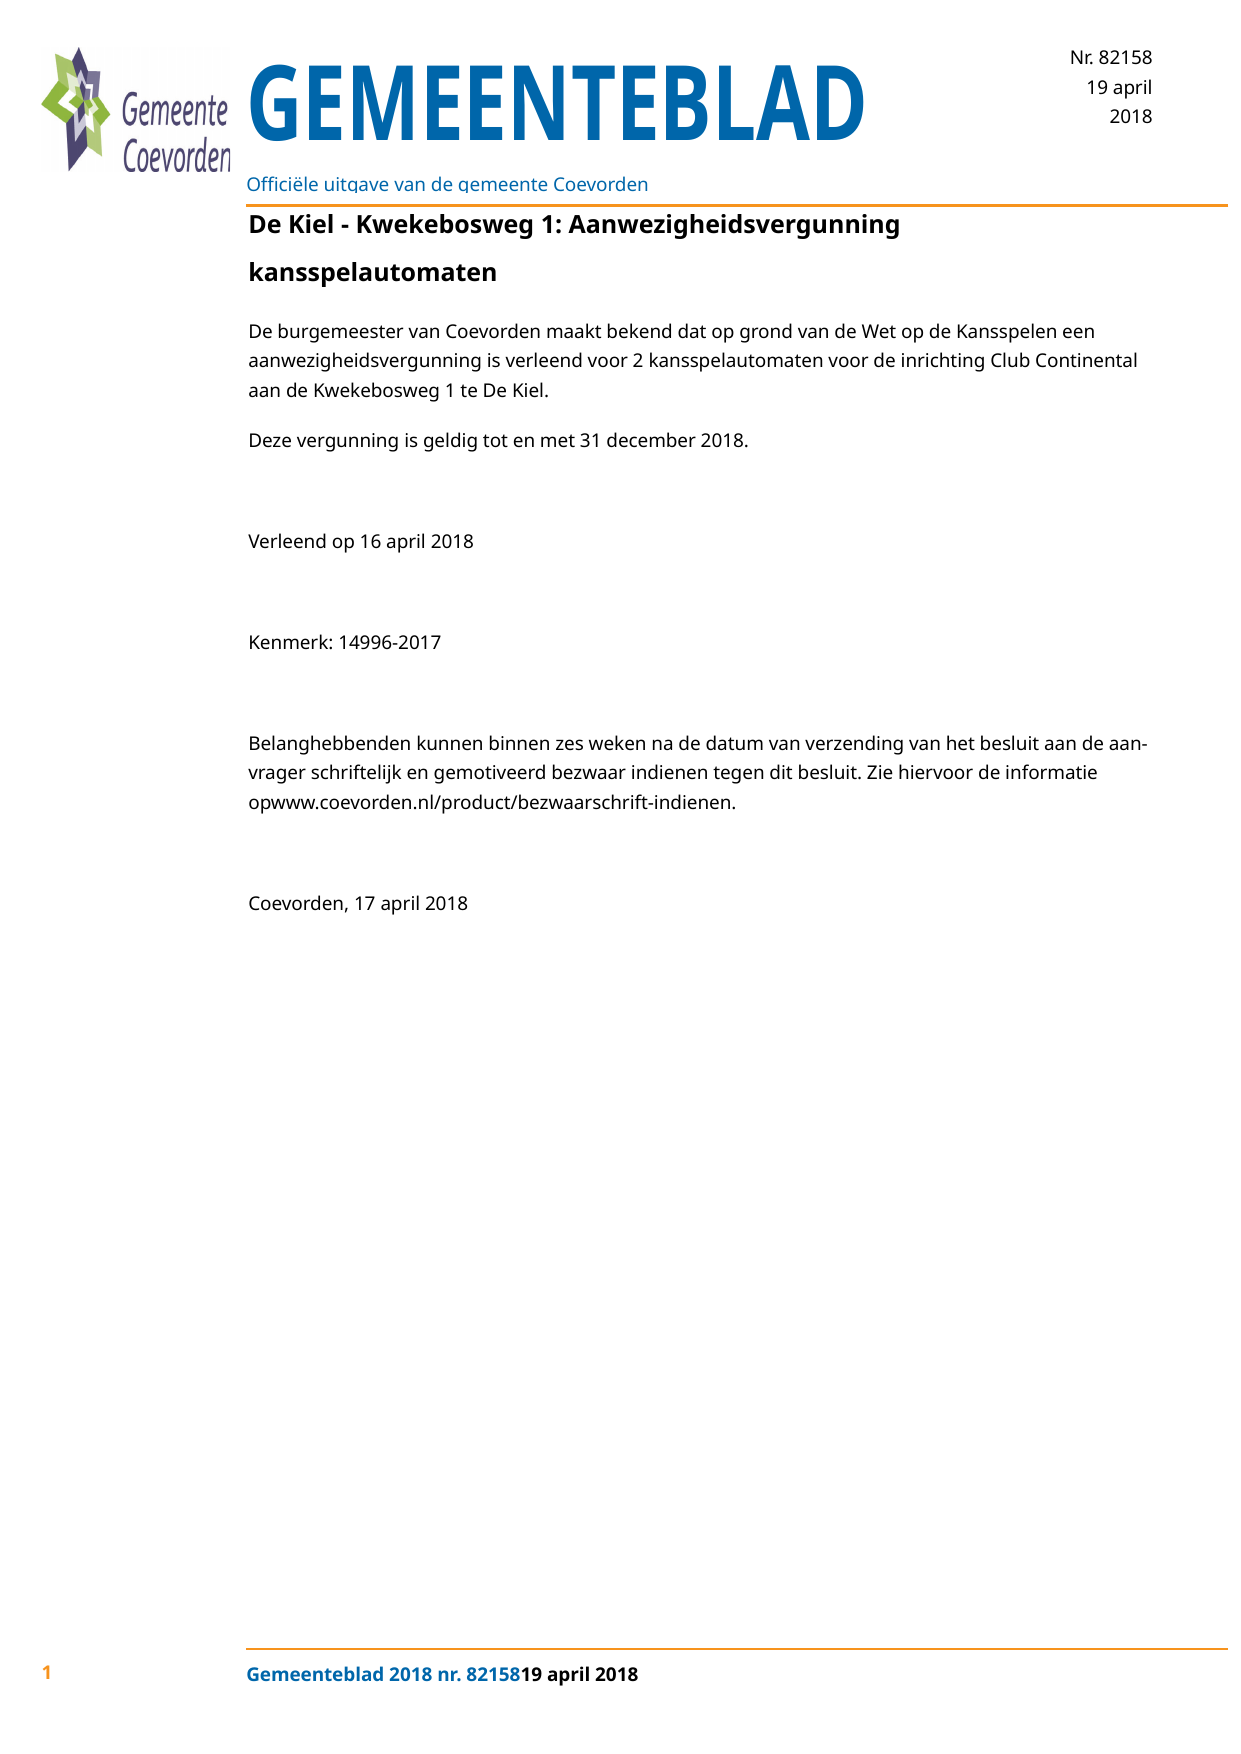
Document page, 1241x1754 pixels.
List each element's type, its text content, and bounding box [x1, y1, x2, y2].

text De Kiel - Kwekebosweg 1: Aanwezigheidsvergunning kansspelautomaten [248, 207, 1152, 288]
text Kenmerk: 14996-2017 [248, 629, 1152, 655]
text Verleend op 16 april 2018 [248, 528, 1152, 554]
text Deze vergunning is geldig tot en met 31 december 2018. [248, 427, 1152, 453]
text Belanghebbenden kunnen binnen zes weken na de datum van verzending van het besluit aan de aan-vrager schriftelijk en gemotiveerd bezwaar indienen tegen dit besluit. Zie hiervoor de informatie opwww.coevorden.nl/product/bezwaarschrift-indienen. [248, 730, 1152, 815]
text De burgemeester van Coevorden maakt bekend dat op grond van de Wet op de Kansspelen een aanwezigheidsvergunning is verleend voor 2 kansspelautomaten voor de inrichting Club Continental aan de Kwekebosweg 1 te De Kiel. [248, 318, 1152, 403]
text Coevorden, 17 april 2018 [248, 890, 1152, 916]
picture [41, 47, 231, 172]
